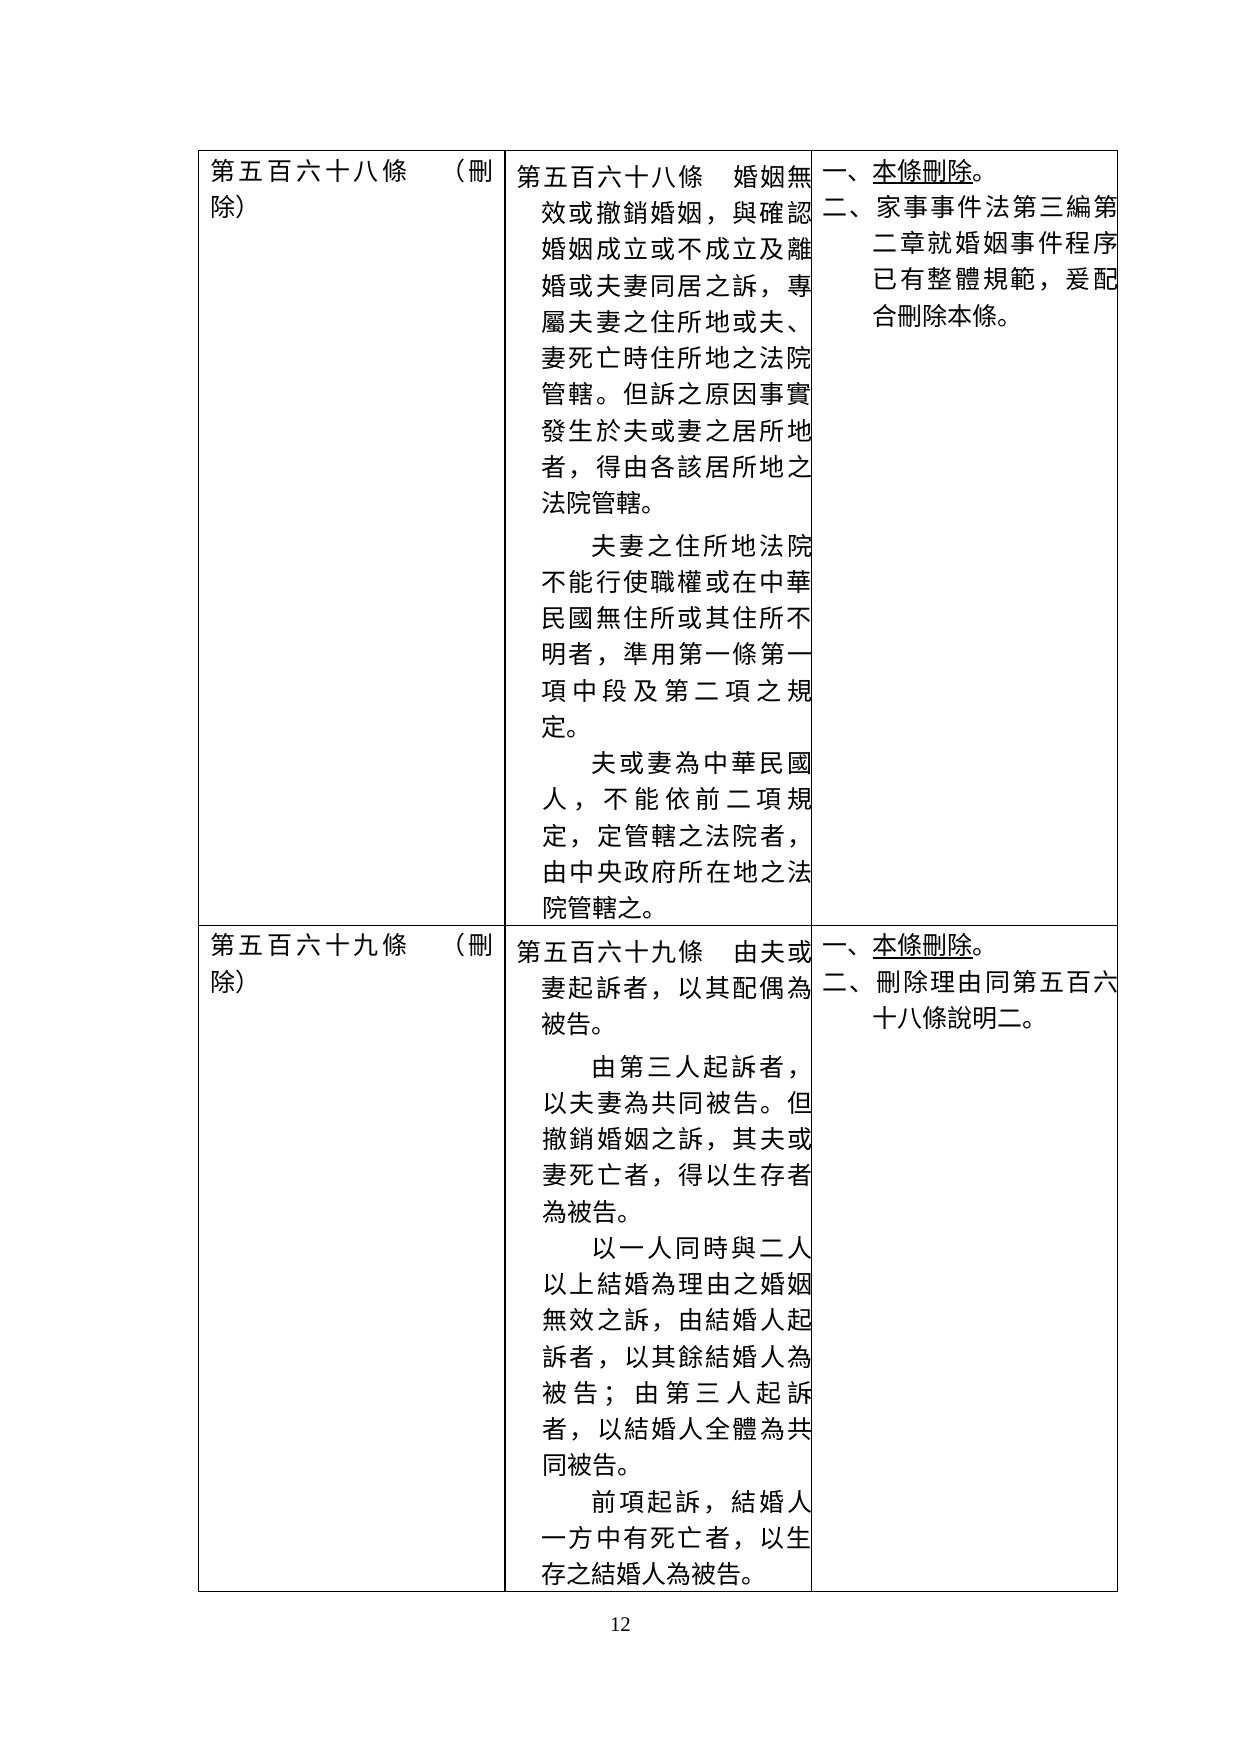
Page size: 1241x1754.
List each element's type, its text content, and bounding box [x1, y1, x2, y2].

table_cell 第五百六十九條 由夫或妻起訴者，以其配偶為被告。 由第三人起訴者，以夫妻為共同被告。但撤銷婚姻之訴，其夫或妻死亡者，得以生存者為被告。 以一人同時與二人以上結婚為理由之婚姻無效之訴，由結婚人起訴者，以其餘結婚人為被告；由第三人起訴者，以結婚人全體為共同被告。 前項起訴，結婚人一方中有死亡者，以生存之結婚人為被告。 [506, 926, 811, 1591]
table_cell 一、本條刪除。 二、家事事件法第三編第二章就婚姻事件程序已有整體規範，爰配合刪除本條。 [812, 151, 1117, 925]
table_cell 一、本條刪除。 二、刪除理由同第五百六十八條說明二。 [812, 926, 1117, 1591]
table_cell 第五百六十八條 （刪除） [199, 151, 504, 925]
table_cell 第五百六十八條 婚姻無效或撤銷婚姻，與確認婚姻成立或不成立及離婚或夫妻同居之訴，專屬夫妻之住所地或夫、妻死亡時住所地之法院管轄。但訴之原因事實發生於夫或妻之居所地者，得由各該居所地之法院管轄。 夫妻之住所地法院不能行使職權或在中華民國無住所或其住所不明者，準用第一條第一項中段及第二項之規定。 夫或妻為中華民國人，不能依前二項規定，定管轄之法院者，由中央政府所在地之法院管轄之。 [506, 151, 811, 925]
table_cell 第五百六十九條 （刪除） [199, 926, 504, 1591]
